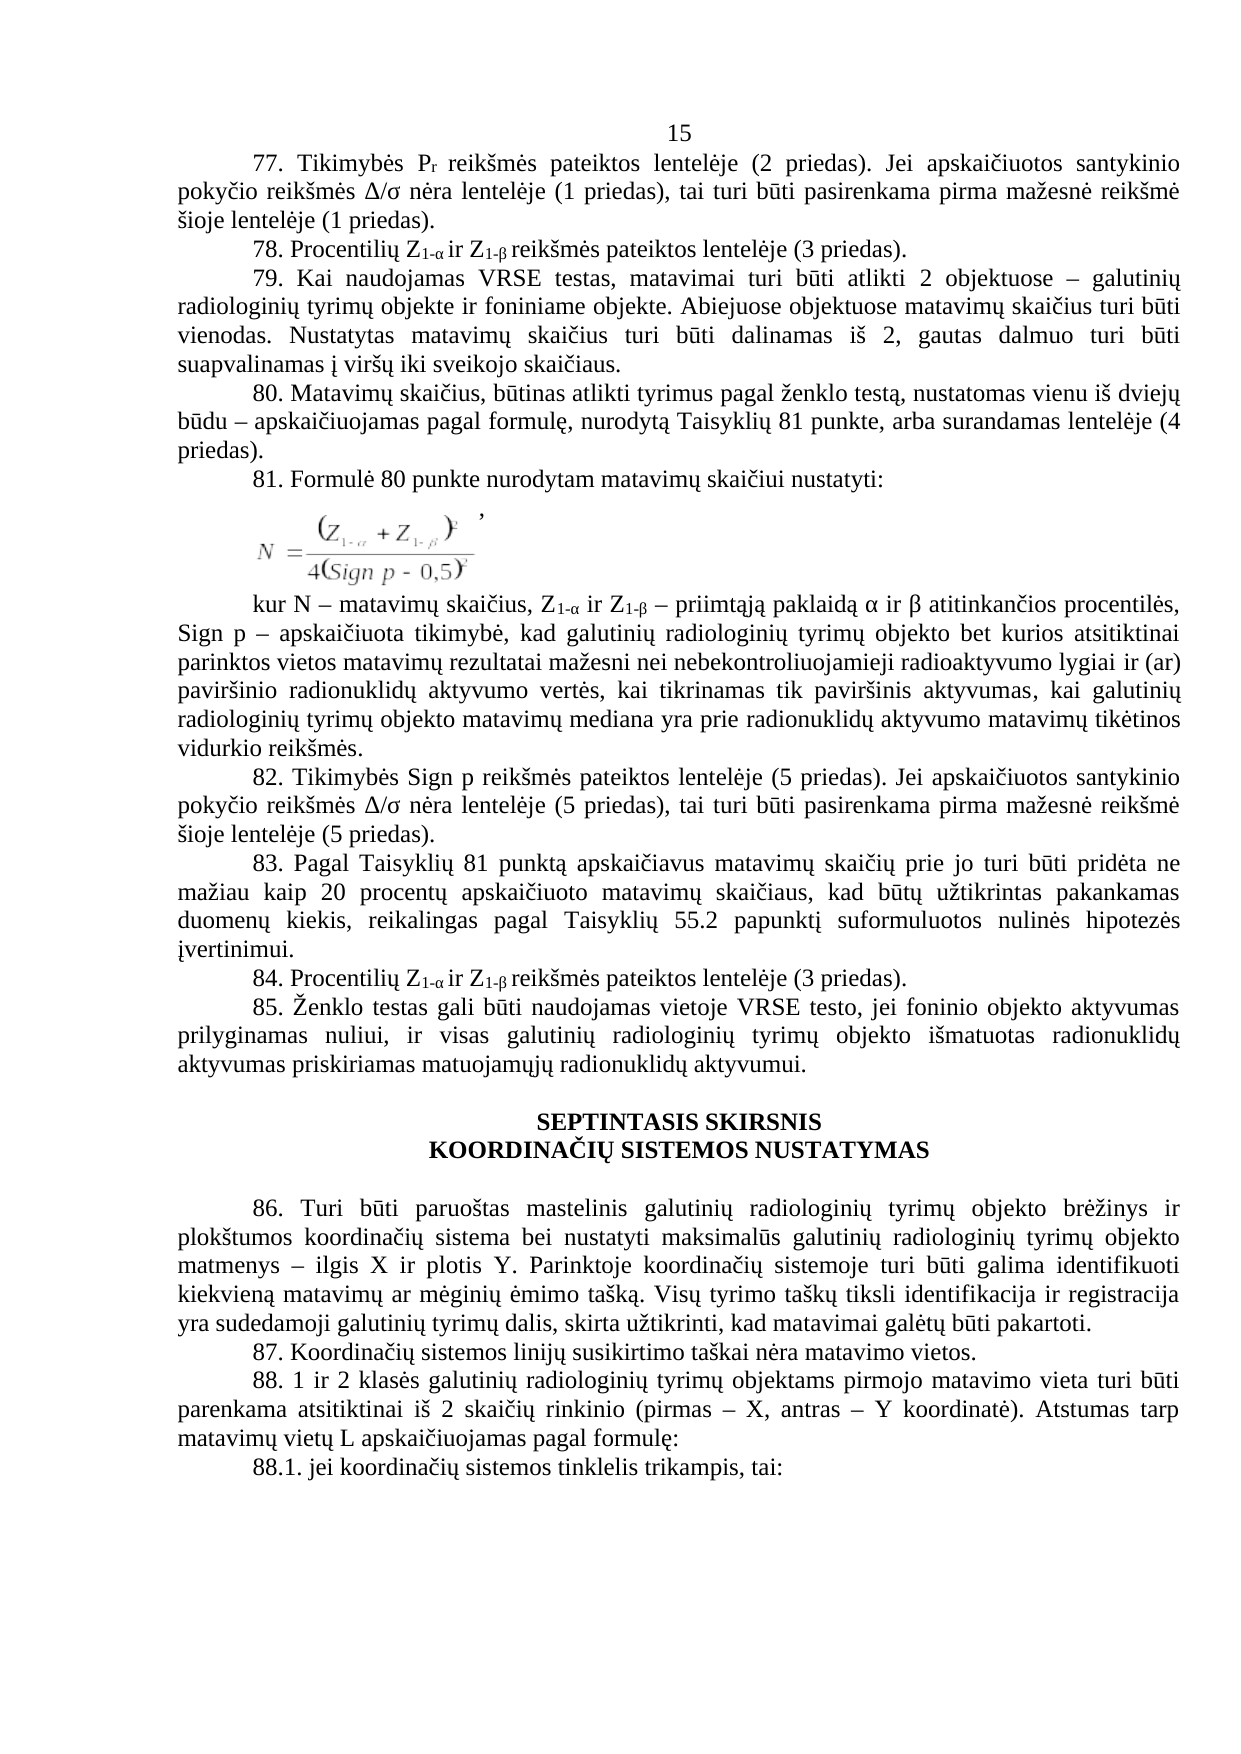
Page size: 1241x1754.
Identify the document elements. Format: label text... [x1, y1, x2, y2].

text 85. Ženklo testas gali būti naudojamas vietoje VRSE testo, jei foninio objekto aktyvumas prilyginamas nuliui, ir visas galutinių radiologinių tyrimų objekto išmatuotas radionuklidų aktyvumas priskiriamas matuojamųjų radionuklidų aktyvumui. [177, 992, 1181, 1078]
text kur N – matavimų skaičius, Z1-α ir Z1-β – priimtąją paklaidą α ir β atitinkančios procentilės, Sign p – apskaičiuota tikimybė, kad galutinių radiologinių tyrimų objekto bet kurios atsitiktinai parinktos vietos matavimų rezultatai mažesni nei nebekontroliuojamieji radioaktyvumo lygiai ir (ar) paviršinio radionuklidų aktyvumo vertės, kai tikrinamas tik paviršinis aktyvumas, kai galutinių radiologinių tyrimų objekto matavimų mediana yra prie radionuklidų aktyvumo matavimų tikėtinos vidurkio reikšmės. [177, 589, 1181, 762]
text 78. Procentilių Z1-α ir Z1-β reikšmės pateiktos lentelėje (3 priedas). [177, 234, 1181, 263]
text 84. Procentilių Z1-α ir Z1-β reikšmės pateiktos lentelėje (3 priedas). [177, 963, 1181, 992]
text SEPTINTASIS SKIRSNIS [177, 1107, 1181, 1136]
text 81. Formulė 80 punkte nurodytam matavimų skaičiui nustatyti: [177, 464, 1181, 493]
text 86. Turi būti paruoštas mastelinis galutinių radiologinių tyrimų objekto brėžinys ir plokštumos koordinačių sistema bei nustatyti maksimalūs galutinių radiologinių tyrimų objekto matmenys – ilgis X ir plotis Y. Parinktoje koordinačių sistemoje turi būti galima identifikuoti kiekvieną matavimų ar mėginių ėmimo tašką. Visų tyrimo taškų tiksli identifikacija ir registracija yra sudedamoji galutinių tyrimų dalis, skirta užtikrinti, kad matavimai galėtų būti pakartoti. [177, 1193, 1181, 1337]
text 82. Tikimybės Sign p reikšmės pateiktos lentelėje (5 priedas). Jei apskaičiuotos santykinio pokyčio reikšmės Δ/σ nėra lentelėje (5 priedas), tai turi būti pasirenkama pirma mažesnė reikšmė šioje lentelėje (5 priedas). [177, 762, 1181, 848]
text 79. Kai naudojamas VRSE testas, matavimai turi būti atlikti 2 objektuose – galutinių radiologinių tyrimų objekte ir foniniame objekte. Abiejuose objektuose matavimų skaičius turi būti vienodas. Nustatytas matavimų skaičius turi būti dalinamas iš 2, gautas dalmuo turi būti suapvalinamas į viršų iki sveikojo skaičiaus. [177, 263, 1181, 378]
text 80. Matavimų skaičius, būtinas atlikti tyrimus pagal ženklo testą, nustatomas vienu iš dviejų būdu – apskaičiuojamas pagal formulę, nurodytą Taisyklių 81 punkte, arba surandamas lentelėje (4 priedas). [177, 378, 1181, 464]
text , [177, 493, 1181, 589]
text KOORDINAČIŲ SISTEMOS NUSTATYMAS [177, 1136, 1181, 1164]
text 83. Pagal Taisyklių 81 punktą apskaičiavus matavimų skaičių prie jo turi būti pridėta ne mažiau kaip 20 procentų apskaičiuoto matavimų skaičiaus, kad būtų užtikrintas pakankamas duomenų kiekis, reikalingas pagal Taisyklių 55.2 papunktį suformuluotos nulinės hipotezės įvertinimui. [177, 848, 1181, 963]
text 77. Tikimybės Pr reikšmės pateiktos lentelėje (2 priedas). Jei apskaičiuotos santykinio pokyčio reikšmės Δ/σ nėra lentelėje (1 priedas), tai turi būti pasirenkama pirma mažesnė reikšmė šioje lentelėje (1 priedas). [177, 148, 1181, 234]
text 87. Koordinačių sistemos linijų susikirtimo taškai nėra matavimo vietos. [177, 1337, 1181, 1366]
text 88.1. jei koordinačių sistemos tinklelis trikampis, tai: [177, 1452, 1181, 1481]
text 88. 1 ir 2 klasės galutinių radiologinių tyrimų objektams pirmojo matavimo vieta turi būti parenkama atsitiktinai iš 2 skaičių rinkinio (pirmas – X, antras – Y koordinatė). Atstumas tarp matavimų vietų L apskaičiuojamas pagal formulę: [177, 1366, 1181, 1452]
